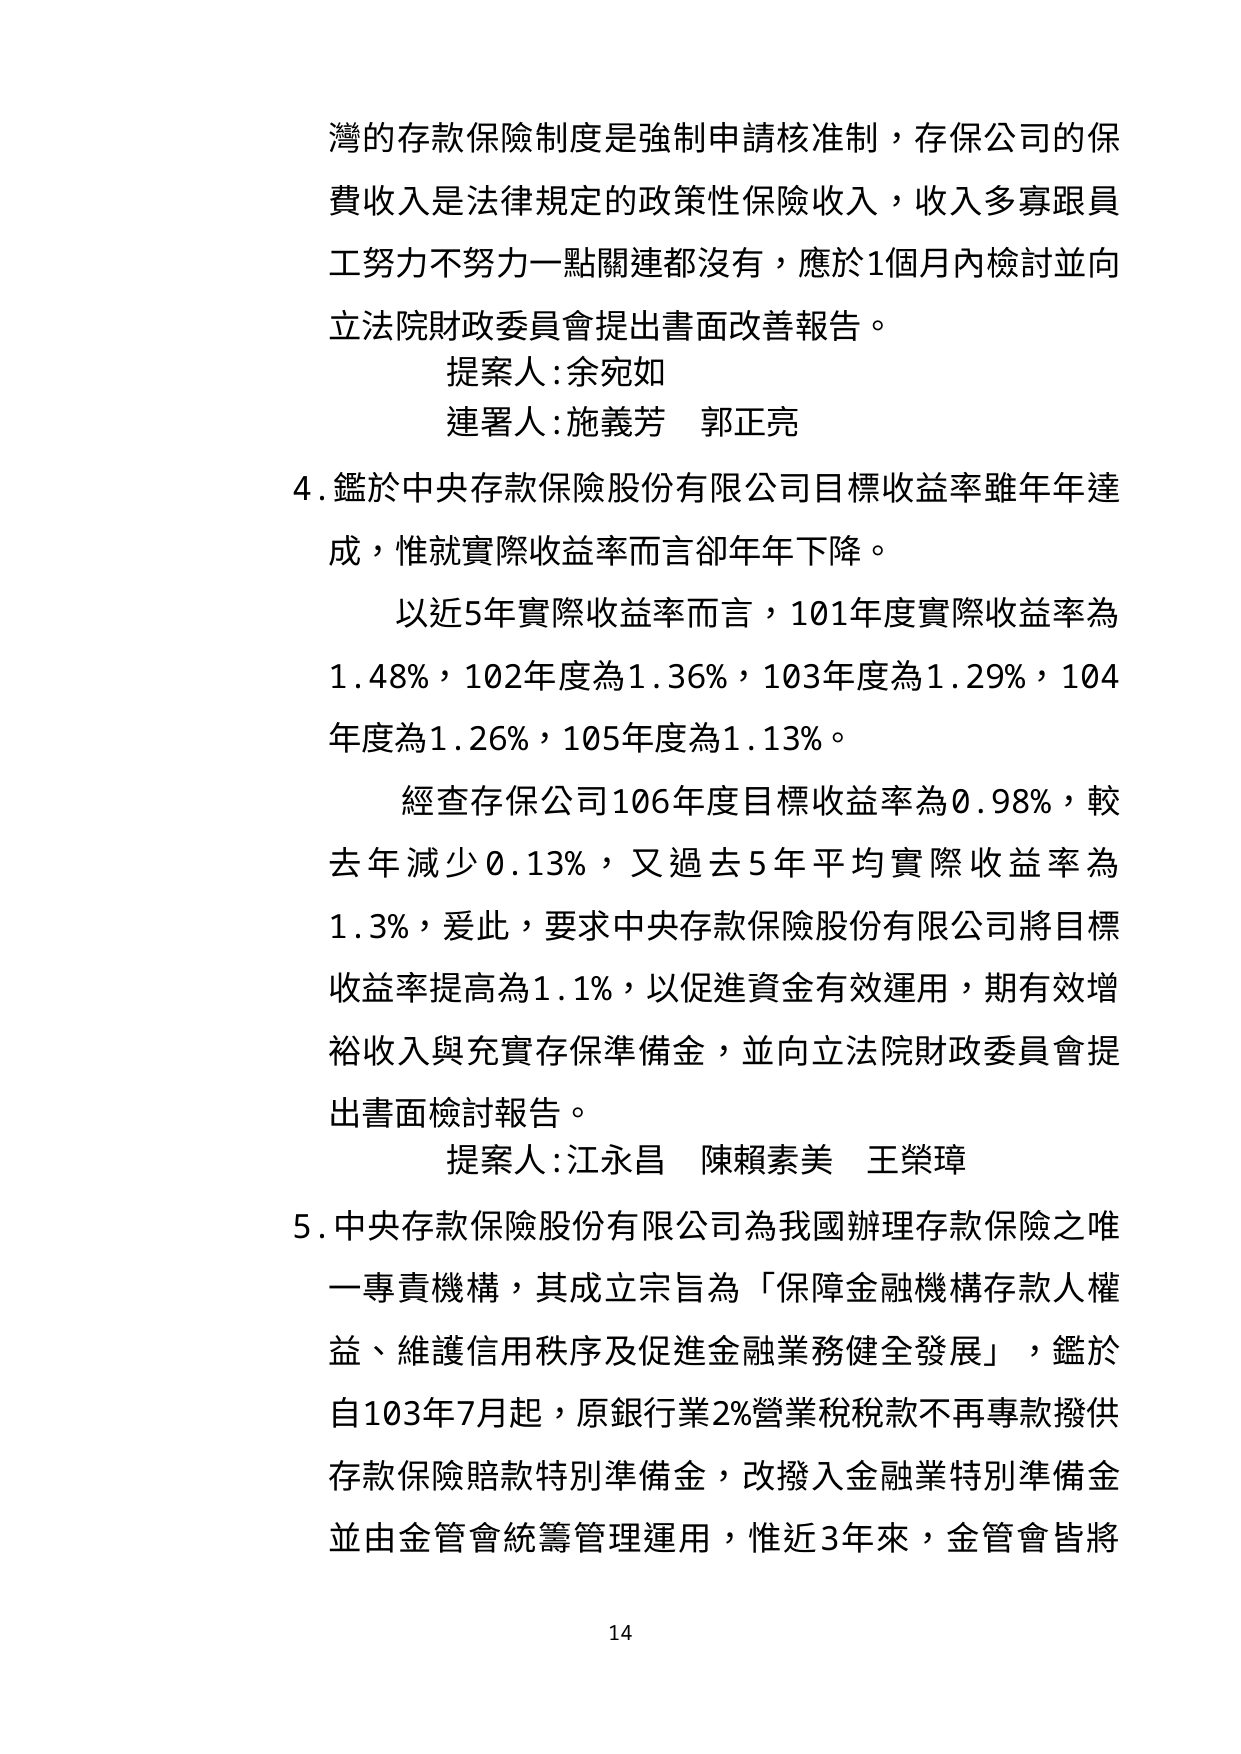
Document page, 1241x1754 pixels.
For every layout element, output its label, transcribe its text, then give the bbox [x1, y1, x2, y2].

text 經查存保公司106年度目標收益率為0.98%，較去年減少0.13%，又過去5年平均實際收益率為1.3%，爰此，要求中央存款保險股份有限公司將目標收益率提高為1.1%，以促進資金有效運用，期有效增裕收入與充實存保準備金，並向立法院財政委員會提出書面檢討報告。 [328, 757, 1120, 1132]
text 提案人:江永昌 陳賴素美 王榮璋 [447, 1132, 1120, 1182]
text 灣的存款保險制度是強制申請核准制，存保公司的保費收入是法律規定的政策性保險收入，收入多寡跟員工努力不努力一點關連都沒有，應於1個月內檢討並向立法院財政委員會提出書面改善報告。 [292, 94, 1120, 344]
text 4.鑑於中央存款保險股份有限公司目標收益率雖年年達成，惟就實際收益率而言卻年年下降。 [292, 444, 1120, 569]
text 5.中央存款保險股份有限公司為我國辦理存款保險之唯一專責機構，其成立宗旨為「保障金融機構存款人權益、維護信用秩序及促進金融業務健全發展」，鑑於自103年7月起，原銀行業2%營業稅稅款不再專款撥供存款保險賠款特別準備金，改撥入金融業特別準備金並由金管會統籌管理運用，惟近3年來，金管會皆將 [292, 1182, 1120, 1557]
text 連署人:施義芳 郭正亮 [447, 394, 1120, 444]
text 提案人:余宛如 [447, 344, 1120, 394]
text 以近5年實際收益率而言，101年度實際收益率為1.48%，102年度為1.36%，103年度為1.29%，104年度為1.26%，105年度為1.13%。 [328, 569, 1120, 757]
